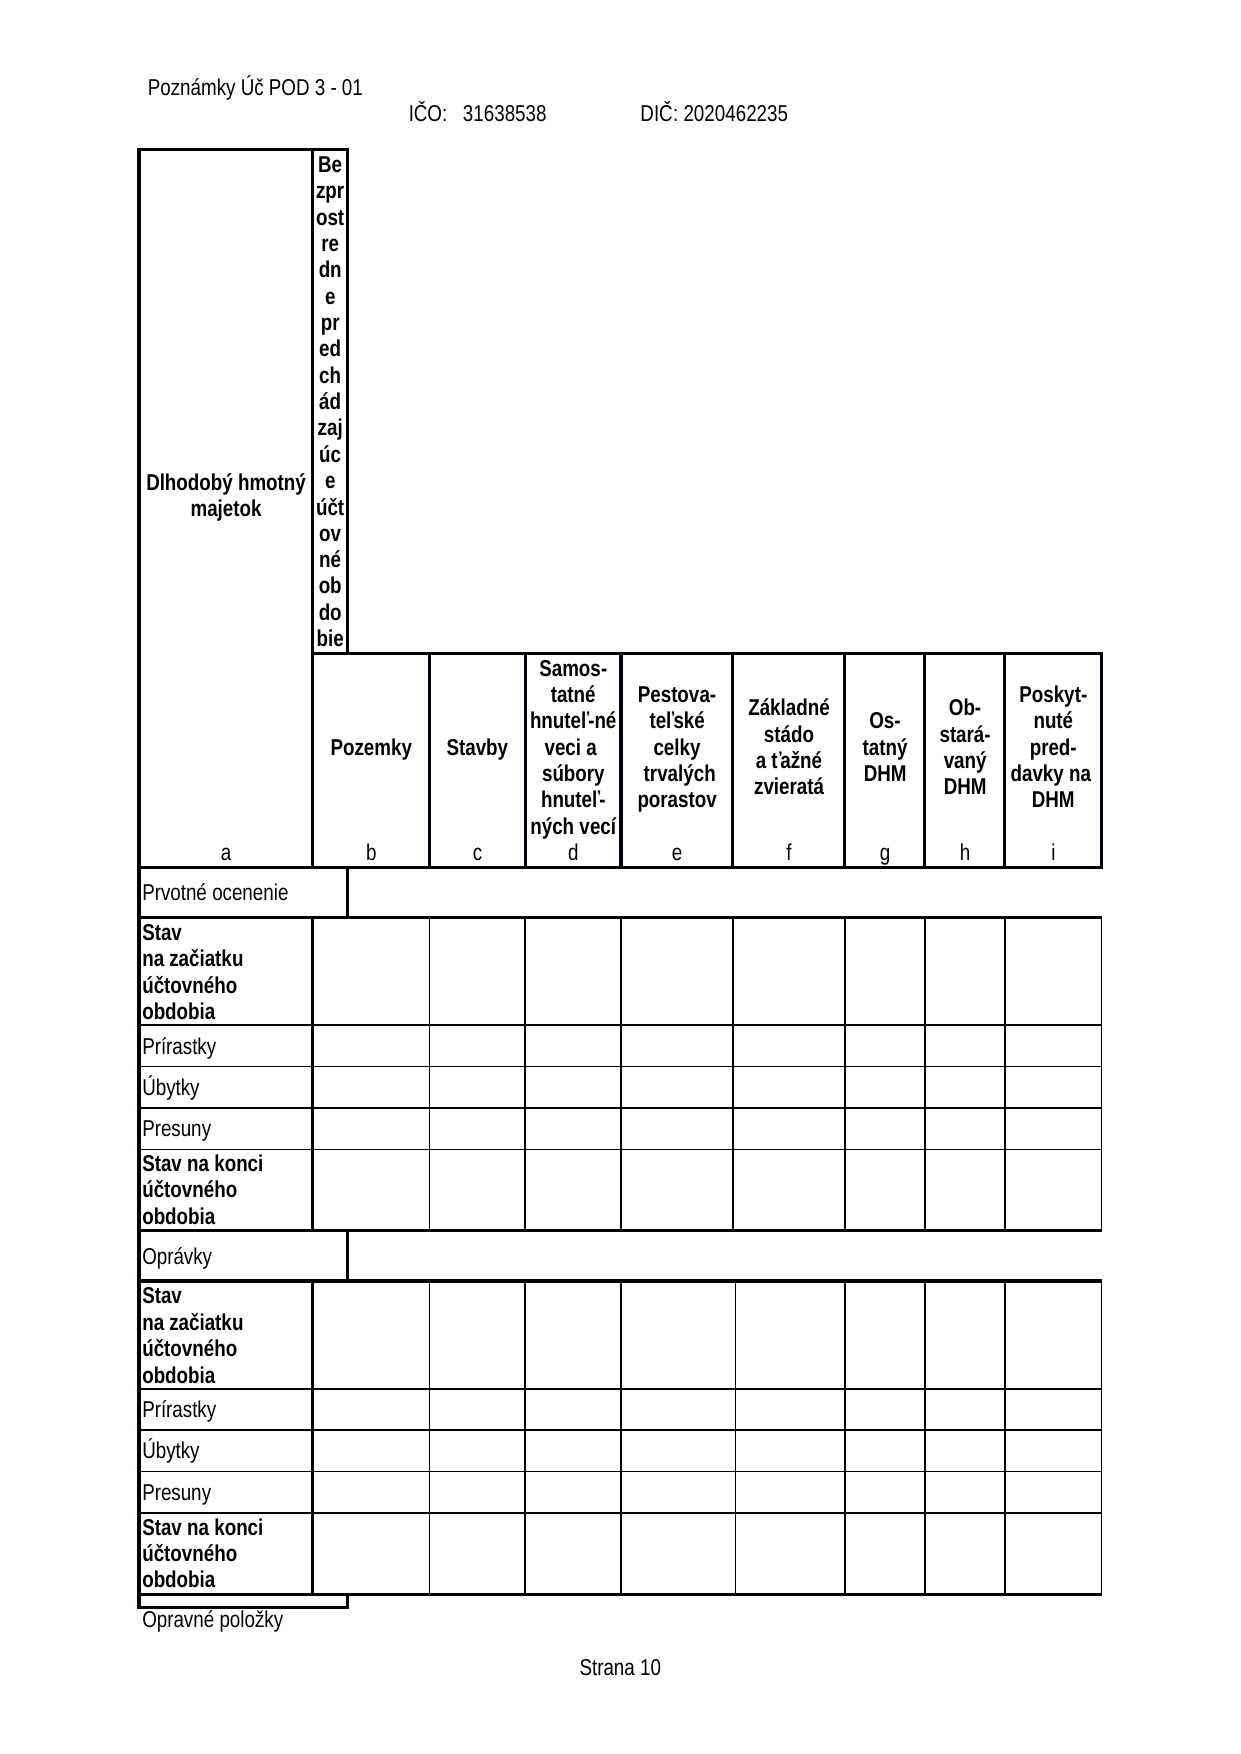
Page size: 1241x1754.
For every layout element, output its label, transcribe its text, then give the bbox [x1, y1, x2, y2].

table_cell i [1006, 839, 1100, 866]
table_cell [926, 1431, 1004, 1471]
table_cell [926, 1026, 1004, 1066]
table_cell [1006, 1514, 1101, 1593]
table_cell [314, 1109, 429, 1148]
table_cell Prvotné ocenenie [141, 869, 346, 916]
table_cell Samos-tatné hnuteľ-né veci a súbory hnuteľ-ných vecí [527, 655, 619, 839]
table_cell [846, 1431, 924, 1471]
table_header Bezprostredne predchádzajúce účtovné obdobie [314, 151, 346, 652]
table_cell [622, 1390, 735, 1429]
table_cell [846, 1067, 924, 1107]
table_cell f [734, 839, 843, 866]
table_cell [314, 1514, 429, 1593]
table_cell Pestova-teľské celky trvalých porastov [623, 655, 731, 839]
table_cell [846, 1109, 924, 1148]
table_cell [526, 1514, 620, 1593]
table_cell g [846, 839, 923, 866]
table_cell [314, 1026, 429, 1066]
table_cell Pozemky [314, 655, 428, 839]
table_cell [622, 1026, 732, 1066]
table_cell [846, 919, 924, 1024]
table_cell Os-tatný DHM [846, 655, 923, 839]
table_cell [526, 1472, 620, 1512]
table_cell [430, 1109, 524, 1148]
table_cell [926, 1283, 1004, 1388]
table_cell [622, 1283, 735, 1388]
table_cell [622, 919, 732, 1024]
table_cell [1006, 1109, 1101, 1148]
table_cell [1006, 1431, 1101, 1471]
table_cell [430, 1150, 524, 1229]
table_cell [622, 1109, 732, 1148]
table_cell Základné stádo a ťažné zvieratá [734, 655, 843, 839]
table_cell [846, 1514, 924, 1593]
table_cell [1006, 1472, 1101, 1512]
table_cell [926, 1514, 1004, 1593]
table_cell d [527, 839, 619, 866]
table_cell [430, 1067, 524, 1107]
table_cell [736, 1390, 844, 1429]
table_cell [622, 1067, 732, 1107]
table_cell [736, 1431, 844, 1471]
table_cell h [926, 839, 1003, 866]
table_header Dlhodobý hmotný majetok [141, 151, 311, 839]
table_cell [622, 1150, 732, 1229]
table_cell [430, 1390, 524, 1429]
table_cell [734, 919, 844, 1024]
table_cell Opravné položky [141, 1596, 346, 1606]
table_cell [926, 1150, 1004, 1229]
table_cell Stavby [431, 655, 524, 839]
table_cell Prírastky [141, 1390, 311, 1429]
table_cell [430, 1026, 524, 1066]
table_cell Úbytky [141, 1067, 311, 1107]
table_cell [1006, 919, 1101, 1024]
table_cell [926, 1472, 1004, 1512]
table_cell [1006, 1150, 1101, 1229]
table_cell [622, 1472, 735, 1512]
table_cell [314, 919, 429, 1024]
table_cell [734, 1150, 844, 1229]
table_cell [846, 1472, 924, 1512]
table_cell e [623, 839, 731, 866]
table_cell [1006, 1390, 1101, 1429]
table_cell Ob-stará-vaný DHM [926, 655, 1003, 839]
table_cell [526, 1109, 620, 1148]
table_cell [736, 1283, 844, 1388]
table_cell [736, 1472, 844, 1512]
table_cell [526, 1431, 620, 1471]
table_cell [526, 1283, 620, 1388]
table_cell [430, 1431, 524, 1471]
table_cell [926, 1067, 1004, 1107]
table_cell a [141, 839, 311, 866]
table_cell [314, 1150, 429, 1229]
table_cell [926, 1109, 1004, 1148]
table_cell [926, 919, 1004, 1024]
table_cell Stav na konci účtovného obdobia [141, 1514, 311, 1593]
table_cell c [431, 839, 524, 866]
table_cell [314, 1067, 429, 1107]
table_cell [430, 1283, 524, 1388]
table_cell [846, 1026, 924, 1066]
table_cell [314, 1431, 429, 1471]
table_cell [526, 1026, 620, 1066]
table_cell [314, 1472, 429, 1512]
table_cell Presuny [141, 1109, 311, 1148]
table_cell [734, 1026, 844, 1066]
table_cell [846, 1283, 924, 1388]
table_cell [526, 1067, 620, 1107]
table_cell [734, 1109, 844, 1148]
table_cell Oprávky [141, 1232, 346, 1279]
table_cell [622, 1431, 735, 1471]
table_cell Úbytky [141, 1431, 311, 1471]
table_cell [526, 1390, 620, 1429]
table_cell [430, 919, 524, 1024]
table_cell [526, 919, 620, 1024]
table_cell Prírastky [141, 1026, 311, 1066]
table_cell [846, 1390, 924, 1429]
table_cell [1006, 1067, 1101, 1107]
table_cell [736, 1514, 844, 1593]
table_cell Stav na začiatku účtovného obdobia [141, 919, 311, 1024]
table_cell [526, 1150, 620, 1229]
table_cell [846, 1150, 924, 1229]
table_cell [734, 1067, 844, 1107]
table_cell [1006, 1026, 1101, 1066]
table_cell Stav na začiatku účtovného obdobia [141, 1283, 311, 1388]
table_cell Stav na konci účtovného obdobia [141, 1150, 311, 1229]
table_cell [314, 1283, 429, 1388]
table_cell [430, 1472, 524, 1512]
table_cell [926, 1390, 1004, 1429]
table_cell Presuny [141, 1472, 311, 1512]
table_cell b [314, 839, 428, 866]
table_cell [1006, 1283, 1101, 1388]
table_cell [430, 1514, 524, 1593]
table_cell [622, 1514, 735, 1593]
table_cell [314, 1390, 429, 1429]
table_cell Poskyt-nuté pred-davky na DHM [1006, 655, 1100, 839]
